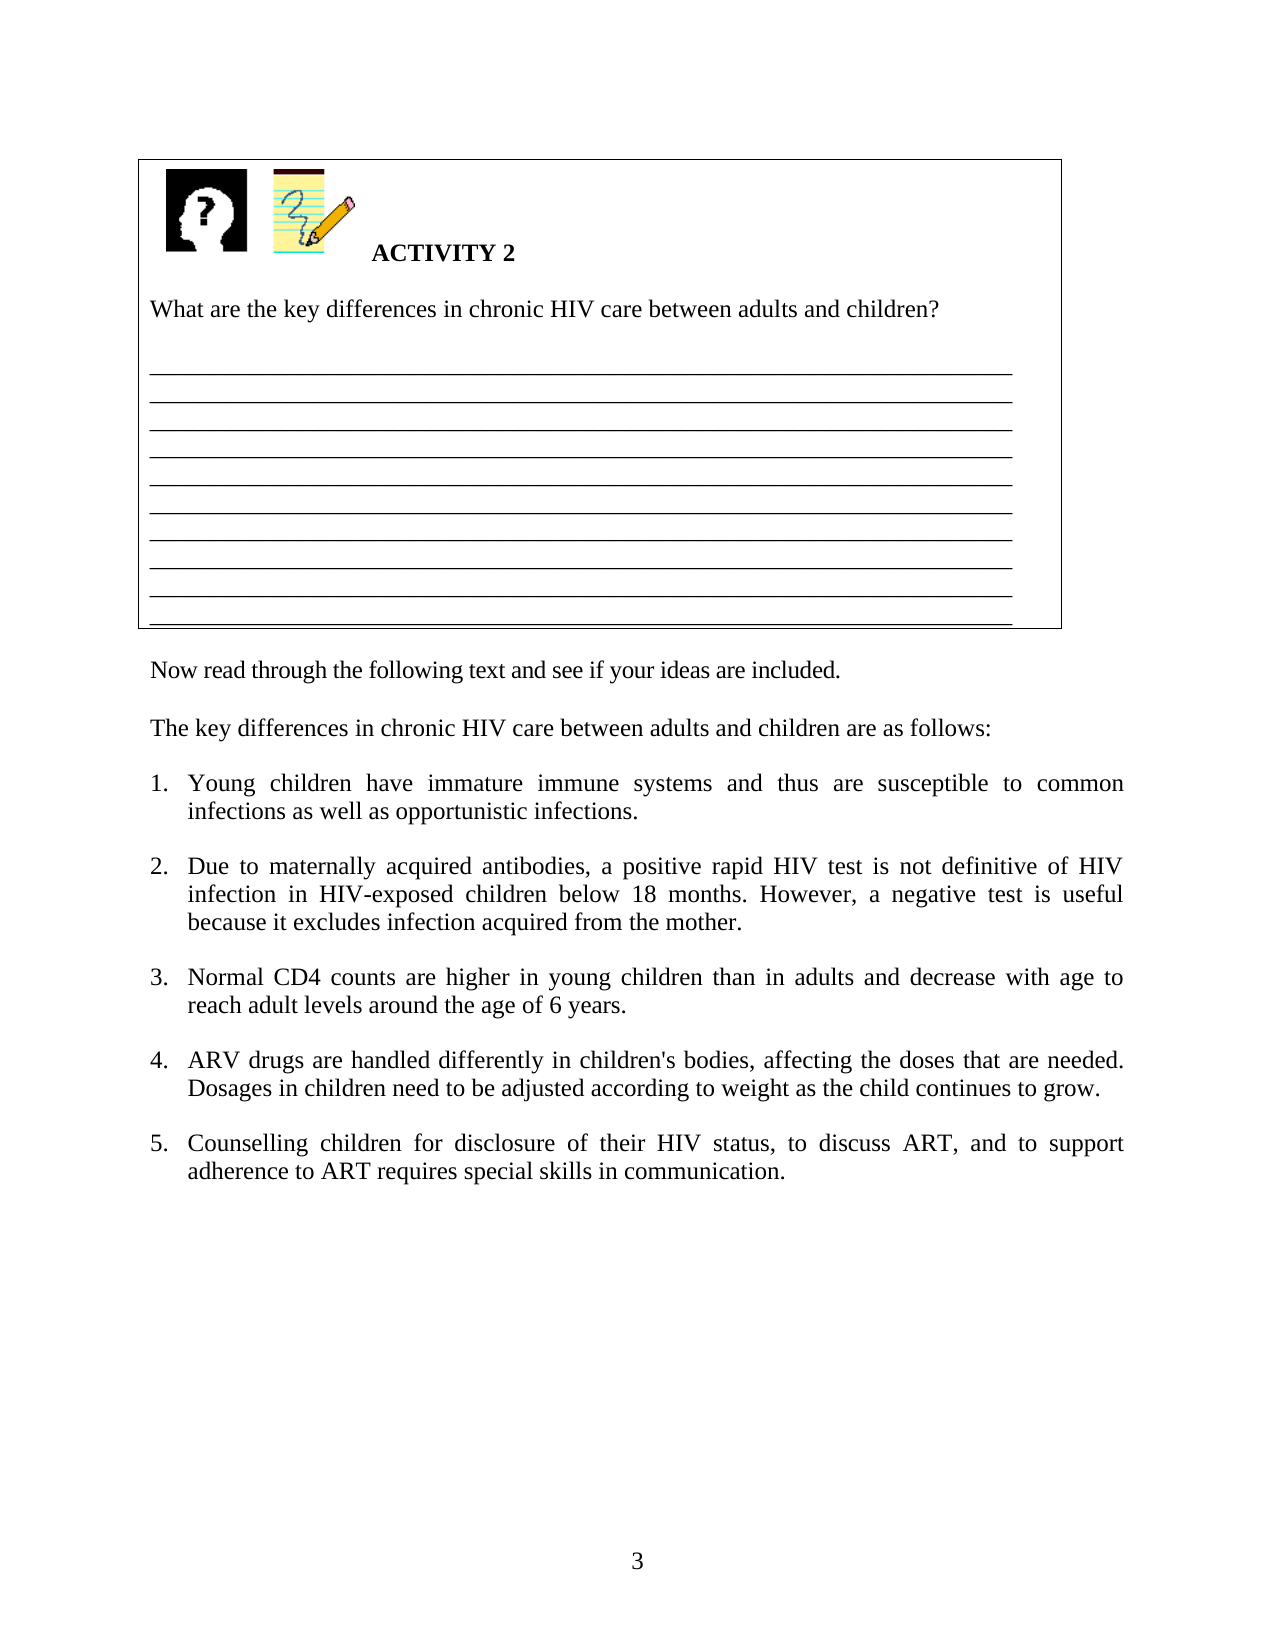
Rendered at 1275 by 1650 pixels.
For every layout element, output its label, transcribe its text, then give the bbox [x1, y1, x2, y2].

list Counselling children for disclosure of their HIV status, to discuss ART, and to support adherence to ART requires special skills in communication. [150, 1129, 1125, 1185]
text The key differences in chronic HIV care between adults and children are as follows: [150, 714, 1125, 742]
picture [166, 169, 355, 253]
table_header ACTIVITY 2 What are the key differences in chronic HIV care between adults and children? _____________________________________________________________________ _____________________________________________________________________ _____________________________________________________________________ _____________________________________________________________________ _____________________________________________________________________ _____________________________________________________________________ _____________________________________________________________________ _____________________________________________________________________ _____________________________________________________________________ _____________________________________________________________________ [139, 160, 1061, 627]
list Normal CD4 counts are higher in young children than in adults and decrease with age to reach adult levels around the age of 6 years. [150, 963, 1125, 1019]
text Now read through the following text and see if your ideas are included. [150, 656, 1125, 684]
list ARV drugs are handled differently in children's bodies, affecting the doses that are needed. Dosages in children need to be adjusted according to weight as the child continues to grow. [150, 1046, 1125, 1102]
list Young children have immature immune systems and thus are susceptible to common infections as well as opportunistic infections. [150, 769, 1125, 825]
list Due to maternally acquired antibodies, a positive rapid HIV test is not definitive of HIV infection in HIV-exposed children below 18 months. However, a negative test is useful because it excludes infection acquired from the mother. [150, 852, 1125, 936]
